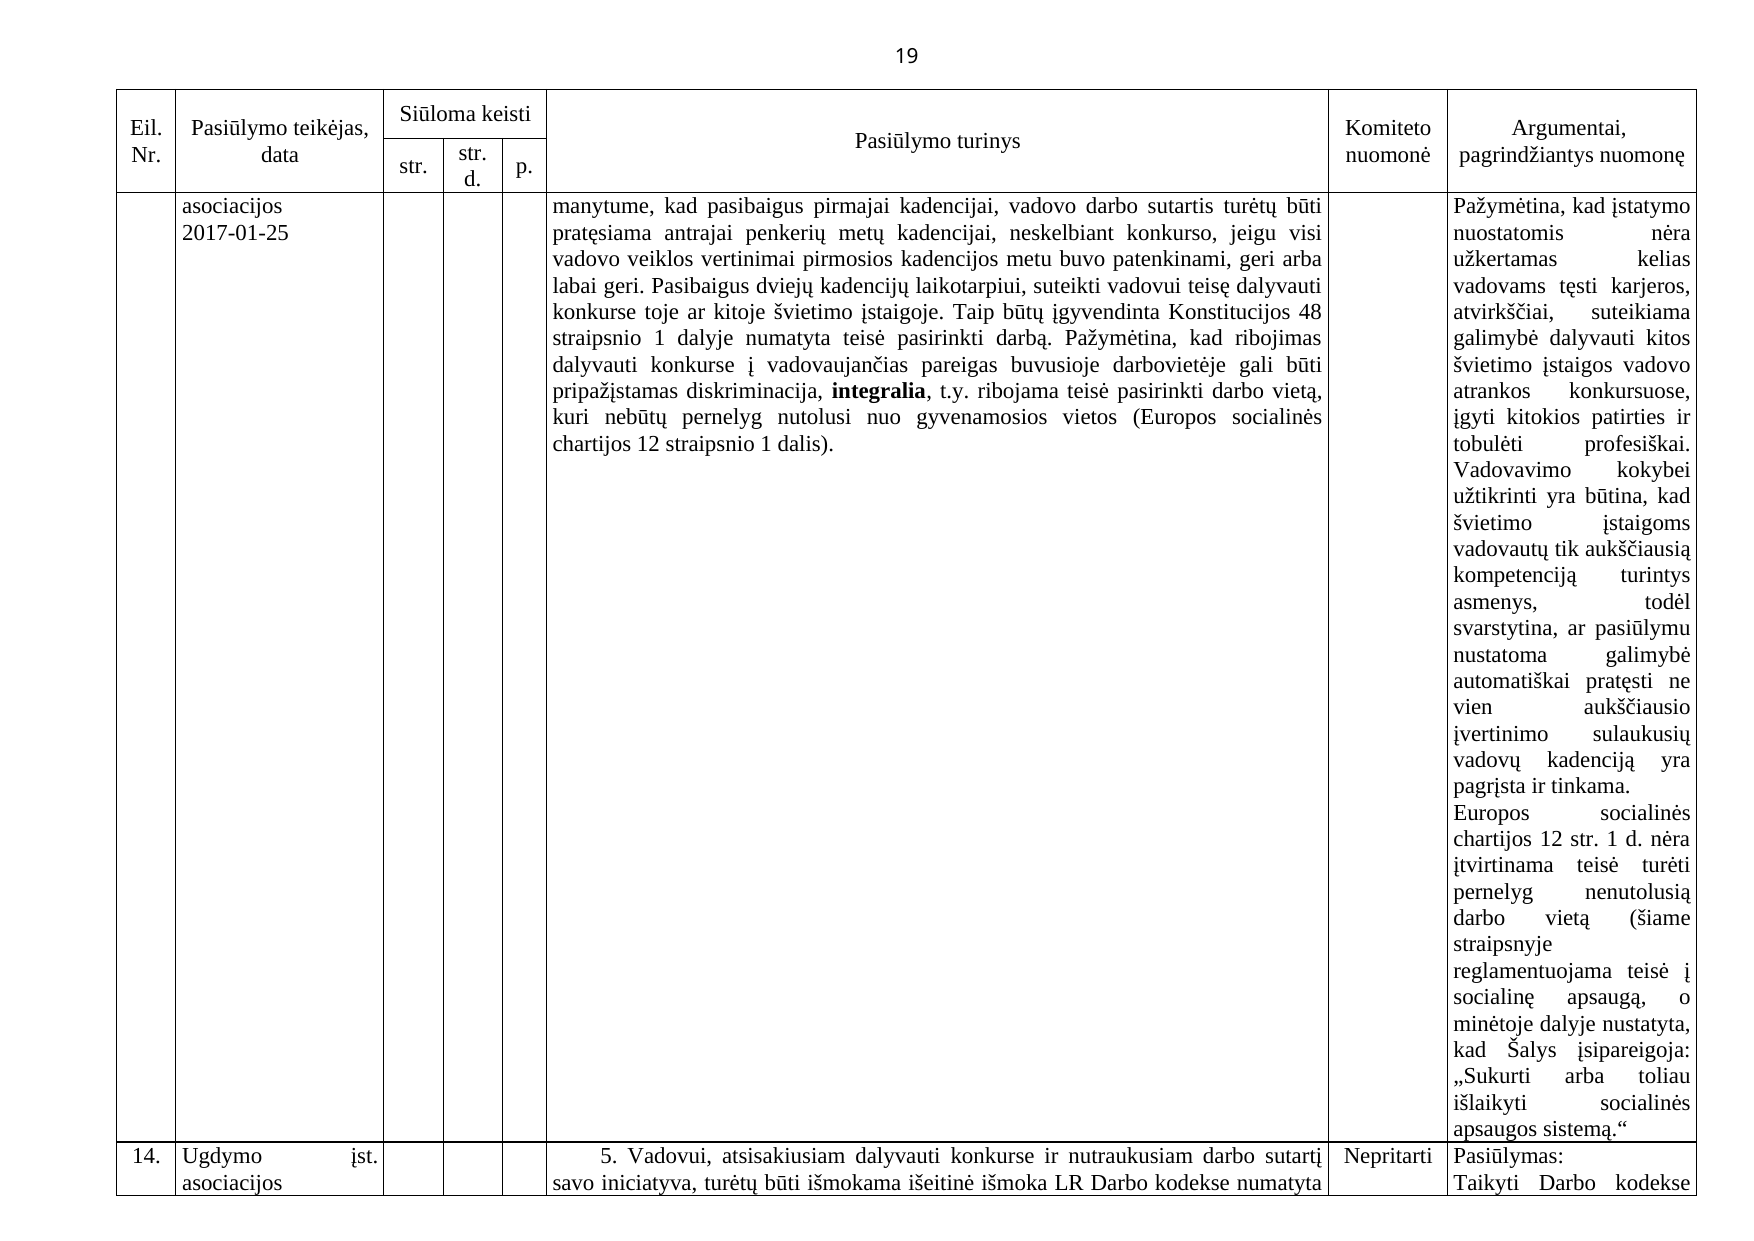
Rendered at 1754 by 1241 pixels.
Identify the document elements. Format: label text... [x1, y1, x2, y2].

table_header Siūloma keisti [384, 90, 546, 138]
table_cell manytume, kad pasibaigus pirmajai kadencijai, vadovo darbo sutartis turėtų būti pratęsiama antrajai penkerių metų kadencijai, neskelbiant konkurso, jeigu visi vadovo veiklos vertinimai pirmosios kadencijos metu buvo patenkinami, geri arba labai geri. Pasibaigus dviejų kadencijų laikotarpiui, suteikti vadovui teisę dalyvauti konkurse toje ar kitoje švietimo įstaigoje. Taip būtų įgyvendinta Konstitucijos 48 straipsnio 1 dalyje numatyta teisė pasirinkti darbą. Pažymėtina, kad ribojimas dalyvauti konkurse į vadovaujančias pareigas buvusioje darbovietėje gali būti pripažįstamas diskriminacija, integralia, t.y. ribojama teisė pasirinkti darbo vietą, kuri nebūtų pernelyg nutolusi nuo gyvenamosios vietos (Europos socialinės chartijos 12 straipsnio 1 dalis). [547, 193, 1328, 1141]
table_cell Pasiūlymas: Taikyti Darbo kodekse [1448, 1143, 1696, 1195]
table_cell [384, 193, 443, 1141]
table_cell [503, 193, 546, 1141]
table_cell str. d. [444, 139, 502, 192]
table_cell str. [384, 139, 443, 192]
table_cell [503, 1143, 546, 1195]
table_header Argumentai, pagrindžiantys nuomonę [1448, 90, 1696, 192]
table_cell Ugdymo įst. asociacijos [176, 1143, 383, 1195]
table_cell Nepritarti [1329, 1143, 1447, 1195]
table_header Eil. Nr. [117, 90, 175, 192]
table_cell [1329, 193, 1447, 1141]
table_cell 14. [117, 1143, 175, 1195]
table_cell [444, 1143, 502, 1195]
table_header Pasiūlymo teikėjas, data [176, 90, 383, 192]
table_header Pasiūlymo turinys [547, 90, 1328, 192]
table_header Komiteto nuomonė [1329, 90, 1447, 192]
table_cell [444, 193, 502, 1141]
table_cell p. [503, 139, 546, 192]
table_cell Pažymėtina, kad įstatymo nuostatomis nėra užkertamas kelias vadovams tęsti karjeros, atvirkščiai, suteikiama galimybė dalyvauti kitos švietimo įstaigos vadovo atrankos konkursuose, įgyti kitokios patirties ir tobulėti profesiškai. Vadovavimo kokybei užtikrinti yra būtina, kad švietimo įstaigoms vadovautų tik aukščiausią kompetenciją turintys asmenys, todėl svarstytina, ar pasiūlymu nustatoma galimybė automatiškai pratęsti ne vien aukščiausio įvertinimo sulaukusių vadovų kadenciją yra pagrįsta ir tinkama. Europos socialinės chartijos 12 str. 1 d. nėra įtvirtinama teisė turėti pernelyg nenutolusią darbo vietą (šiame straipsnyje reglamentuojama teisė į socialinę apsaugą, o minėtoje dalyje nustatyta, kad Šalys įsipareigoja: „Sukurti arba toliau išlaikyti socialinės apsaugos sistemą.“ [1448, 193, 1696, 1141]
table_cell asociacijos 2017-01-25 [176, 193, 383, 1141]
table_cell [384, 1143, 443, 1195]
table_cell 5. Vadovui, atsisakiusiam dalyvauti konkurse ir nutraukusiam darbo sutartį savo iniciatyva, turėtų būti išmokama išeitinė išmoka LR Darbo kodekse numatyta [547, 1143, 1328, 1195]
table_cell [117, 193, 175, 1141]
